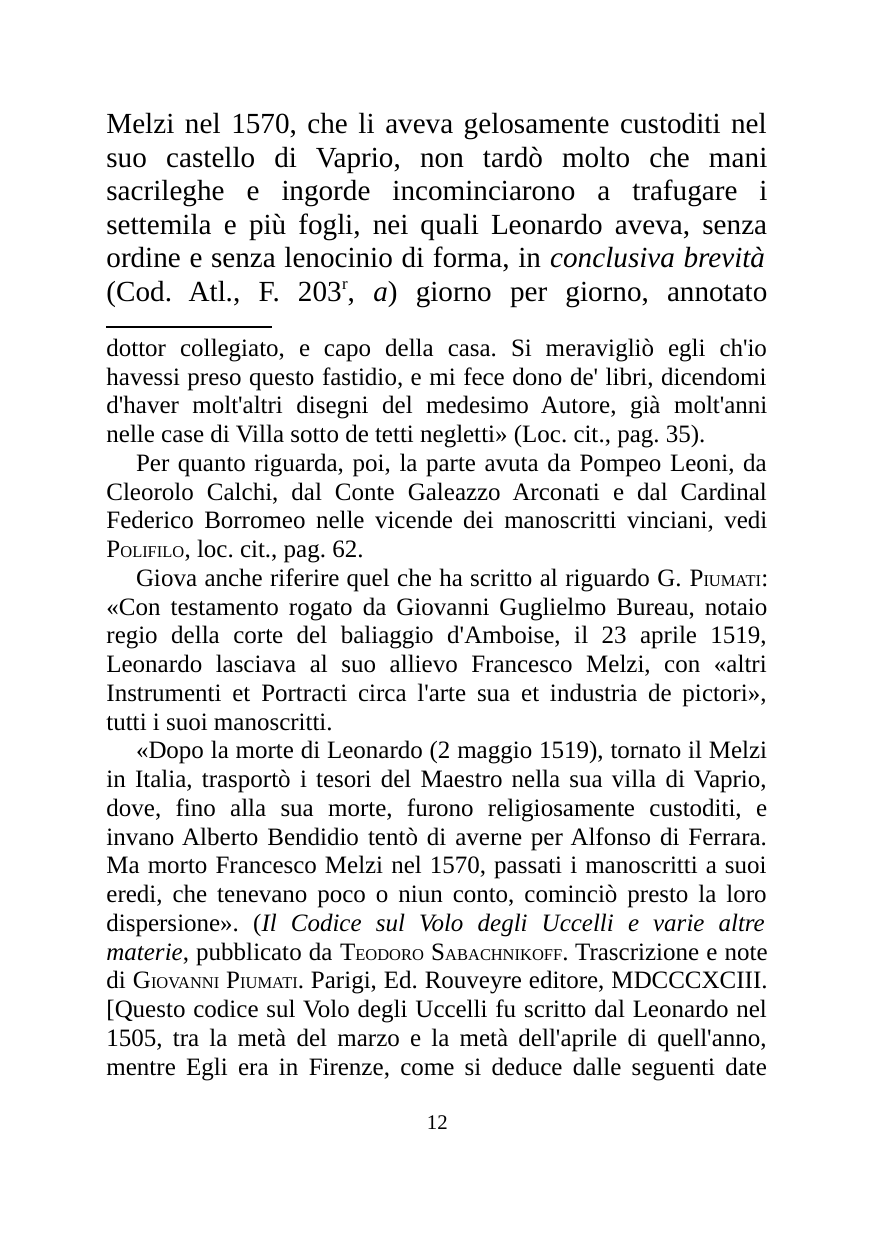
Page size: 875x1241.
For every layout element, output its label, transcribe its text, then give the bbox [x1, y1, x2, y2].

text Per quanto riguarda, poi, la parte avuta da Pompeo Leoni, da Cleorolo Calchi, dal Conte Galeazzo Arconati e dal Cardinal Federico Borromeo nelle vicende dei manoscritti vinciani, vedi Polifilo, loc. cit., pag. 62. [106, 448, 768, 563]
text Sugli scritti di Leonardo, che il Maestro affidò morendo al discepolo prediletto Francesco de' Melzi, infierì quel medesimo destino avverso che disperse o distrusse gran parte delle Sue opere d'arte. Morto il Melzi nel 1570, che li aveva gelosamente custoditi nel suo castello di Vaprio, non tardò molto che mani sacrileghe e ingorde incominciarono a trafugare i settemila e più fogli, nei quali Leonardo aveva, senza ordine e senza lenocinio di forma, in conclusiva brevità (Cod. Atl., F. 203r, a) giorno per giorno, annotato «.....collo stilo al suo libricino, che sempre teneva a cintola», le osservazioni e gli esperimenti che veniva assiduamente facendo, le geniali intuizioni, e i ricordi suoi personali, che sono la principale fonte di notizie intorno alla sua vita. In quei fogli tu trovi alla rinfusa la figura di un ordigno meccanico e la minuta descrizione d'un esperimento sul cuore o sui polmoni, una favola e una sentenza morale, una minuta di lettera e la riproduzione di un arto umano con ossa e muscoli, complicate figure geometriche e calcoli matematici, declinazioni di nomi e coniugazioni di verbi latini («Presente: amo, amas, amat, amamus, amatis, amant. Passato imperfecto: amabam». Cod. Atl., F. 49r, b), insieme coi disegni della macchina per volare, lunghe teorie di vocaboli italiani e studi di prospettiva e d'ottica, conti di spese e titoli di opere da chiedere agli amici. [106, 106, 768, 307]
text Giova anche riferire quel che ha scritto al riguardo G. Piumati: «Con testamento rogato da Giovanni Guglielmo Bureau, notaio regio della corte del baliaggio d'Amboise, il 23 aprile 1519, Leonardo lasciava al suo allievo Francesco Melzi, con «altri Instrumenti et Portracti circa l'arte sua et industria de pictori», tutti i suoi manoscritti. [106, 563, 768, 735]
text dottor collegiato, e capo della casa. Si meravigliò egli ch'io havessi preso questo fastidio, e mi fece dono de' libri, dicendomi d'haver molt'altri disegni del medesimo Autore, già molt'anni nelle case di Villa sotto de tetti negletti» (Loc. cit., pag. 35). [106, 333, 768, 448]
text «Dopo la morte di Leonardo (2 maggio 1519), tornato il Melzi in Italia, trasportò i tesori del Maestro nella sua villa di Vaprio, dove, fino alla sua morte, furono religiosamente custoditi, e invano Alberto Bendidio tentò di averne per Alfonso di Ferrara. Ma morto Francesco Melzi nel 1570, passati i manoscritti a suoi eredi, che tenevano poco o niun conto, cominciò presto la loro dispersione». (Il Codice sul Volo degli Uccelli e varie altre materie, pubblicato da Teodoro Sabachnikoff. Trascrizione e note di Giovanni Piumati. Parigi, Ed. Rouveyre editore, MDCCCXCIII. [Questo codice sul Volo degli Uccelli fu scritto dal Leonardo nel 1505, tra la metà del marzo e la metà dell'aprile di quell'anno, mentre Egli era in Firenze, come si deduce dalle seguenti date [106, 735, 768, 1080]
